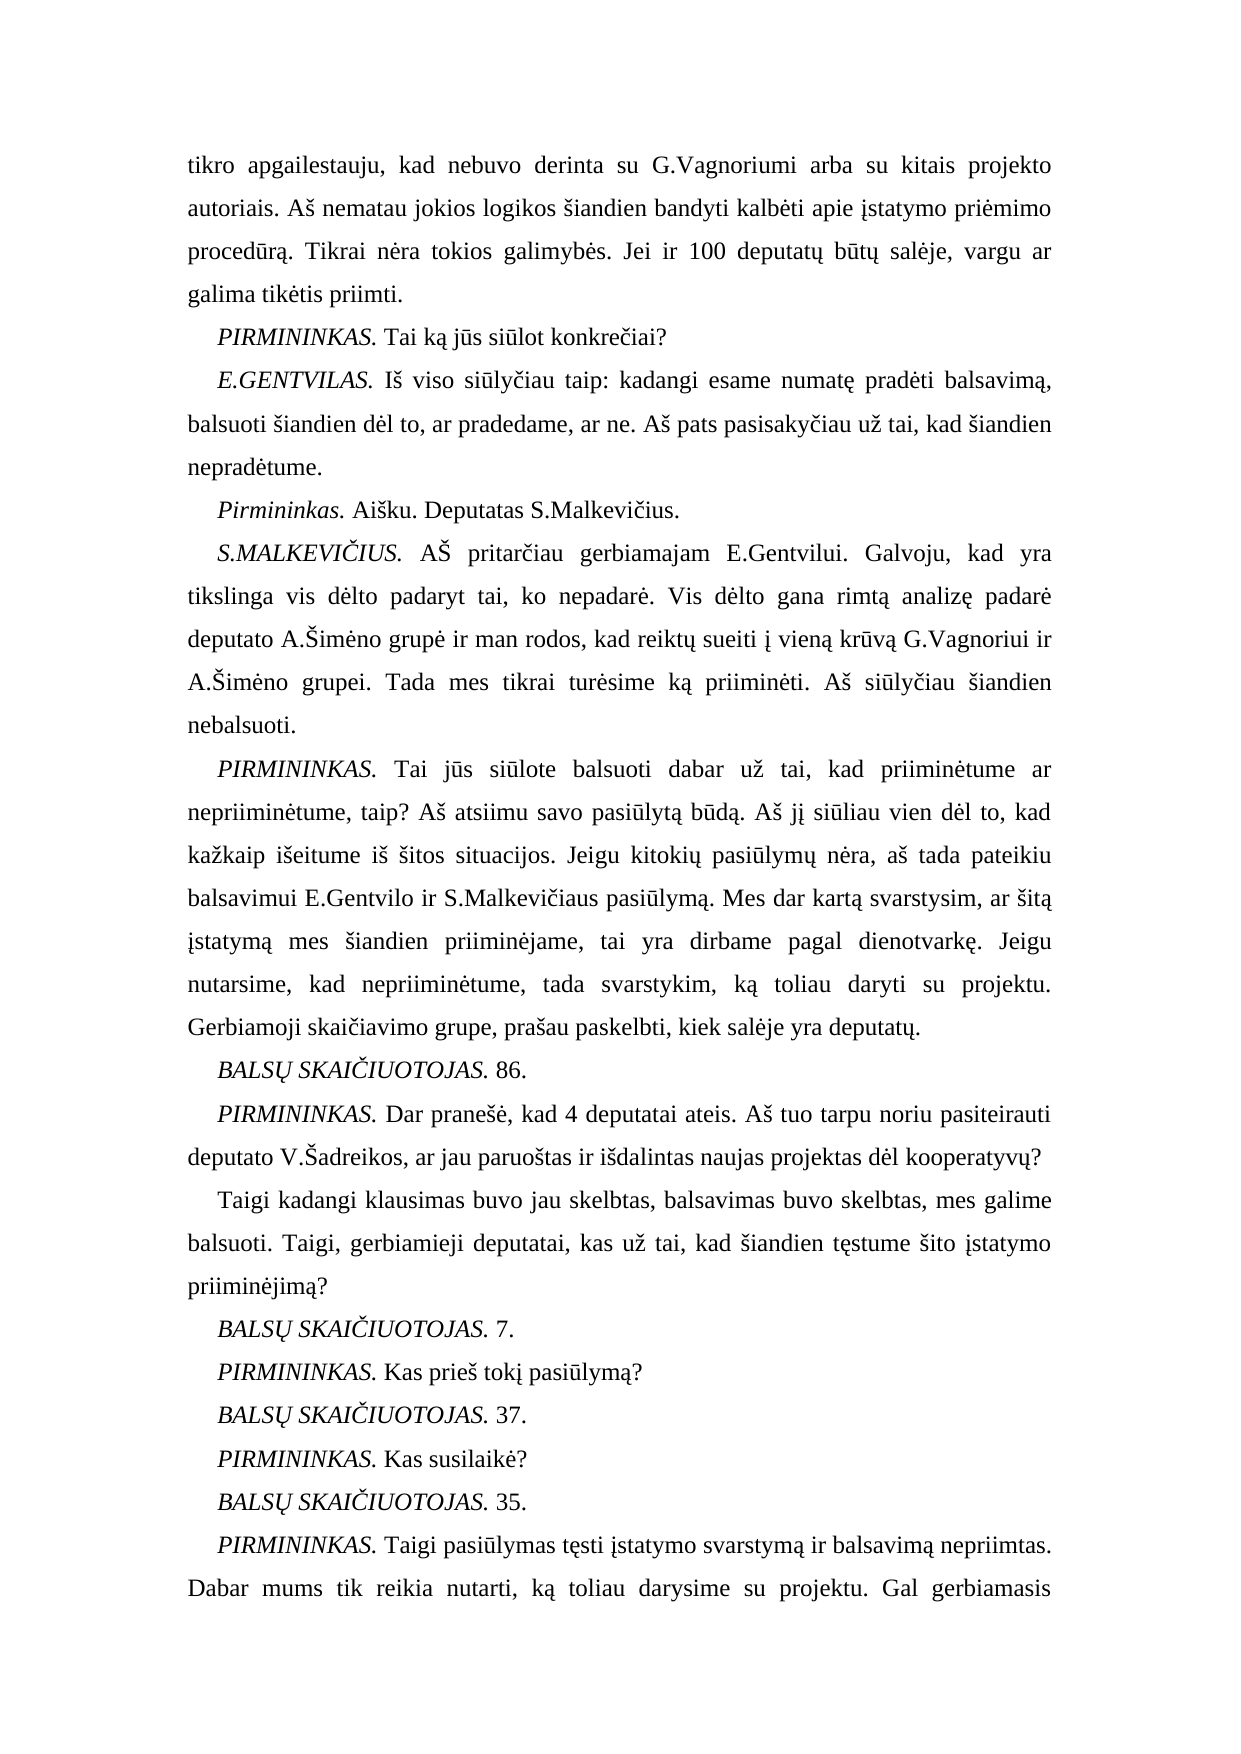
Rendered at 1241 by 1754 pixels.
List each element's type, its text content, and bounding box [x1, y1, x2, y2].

text PIRMININKAS. Kas prieš tokį pasiūlymą? [187, 1357, 1053, 1386]
text tikro apgailestauju, kad nebuvo derinta su G.Vagnoriumi arba su kitais projekto autoriais. Aš nematau jokios logikos šiandien bandyti kalbėti apie įstatymo priėmimo procedūrą. Tikrai nėra tokios galimybės. Jei ir 100 deputatų būtų salėje, vargu ar galima tikėtis priimti. [187, 150, 1053, 308]
text S.MALKEVIČIUS. AŠ pritarčiau gerbiamajam E.Gentvilui. Galvoju, kad yra tikslinga vis dėlto padaryt tai, ko nepadarė. Vis dėlto gana rimtą analizę padarė deputato A.Šimėno grupė ir man rodos, kad reiktų sueiti į vieną krūvą G.Vagnoriui ir A.Šimėno grupei. Tada mes tikrai turėsime ką priiminėti. Aš siūlyčiau šiandien nebalsuoti. [187, 538, 1053, 739]
text PIRMININKAS. Dar pranešė, kad 4 deputatai ateis. Aš tuo tarpu noriu pasiteirauti deputato V.Šadreikos, ar jau paruoštas ir išdalintas naujas projektas dėl kooperatyvų? [187, 1099, 1053, 1171]
text PIRMININKAS. Taigi pasiūlymas tęsti įstatymo svarstymą ir balsavimą nepriimtas. Dabar mums tik reikia nutarti, ką toliau darysime su projektu. Gal gerbiamasis [187, 1530, 1053, 1602]
text BALSŲ SKAIČIUOTOJAS. 35. [187, 1487, 1053, 1516]
text BALSŲ SKAIČIUOTOJAS. 37. [187, 1401, 1053, 1429]
text PIRMININKAS. Tai jūs siūlote balsuoti dabar už tai, kad priiminėtume ar nepriiminėtume, taip? Aš atsiimu savo pasiūlytą būdą. Aš jį siūliau vien dėl to, kad kažkaip išeitume iš šitos situacijos. Jeigu kitokių pasiūlymų nėra, aš tada pateikiu balsavimui E.Gentvilo ir S.Malkevičiaus pasiūlymą. Mes dar kartą svarstysim, ar šitą įstatymą mes šiandien priiminėjame, tai yra dirbame pagal dienotvarkę. Jeigu nutarsime, kad nepriiminėtume, tada svarstykim, ką toliau daryti su projektu. Gerbiamoji skaičiavimo grupe, prašau paskelbti, kiek salėje yra deputatų. [187, 754, 1053, 1041]
text BALSŲ SKAIČIUOTOJAS. 7. [187, 1314, 1053, 1343]
text BALSŲ SKAIČIUOTOJAS. 86. [187, 1056, 1053, 1084]
text PIRMININKAS. Kas susilaikė? [187, 1444, 1053, 1472]
text E.GENTVILAS. Iš viso siūlyčiau taip: kadangi esame numatę pradėti balsavimą, balsuoti šiandien dėl to, ar pradedame, ar ne. Aš pats pasisakyčiau už tai, kad šiandien nepradėtume. [187, 366, 1053, 481]
text Pirmininkas. Aišku. Deputatas S.Malkevičius. [187, 495, 1053, 524]
text PIRMININKAS. Tai ką jūs siūlot konkrečiai? [187, 322, 1053, 351]
text Taigi kadangi klausimas buvo jau skelbtas, balsavimas buvo skelbtas, mes galime balsuoti. Taigi, gerbiamieji deputatai, kas už tai, kad šiandien tęstume šito įstatymo priiminėjimą? [187, 1185, 1053, 1300]
